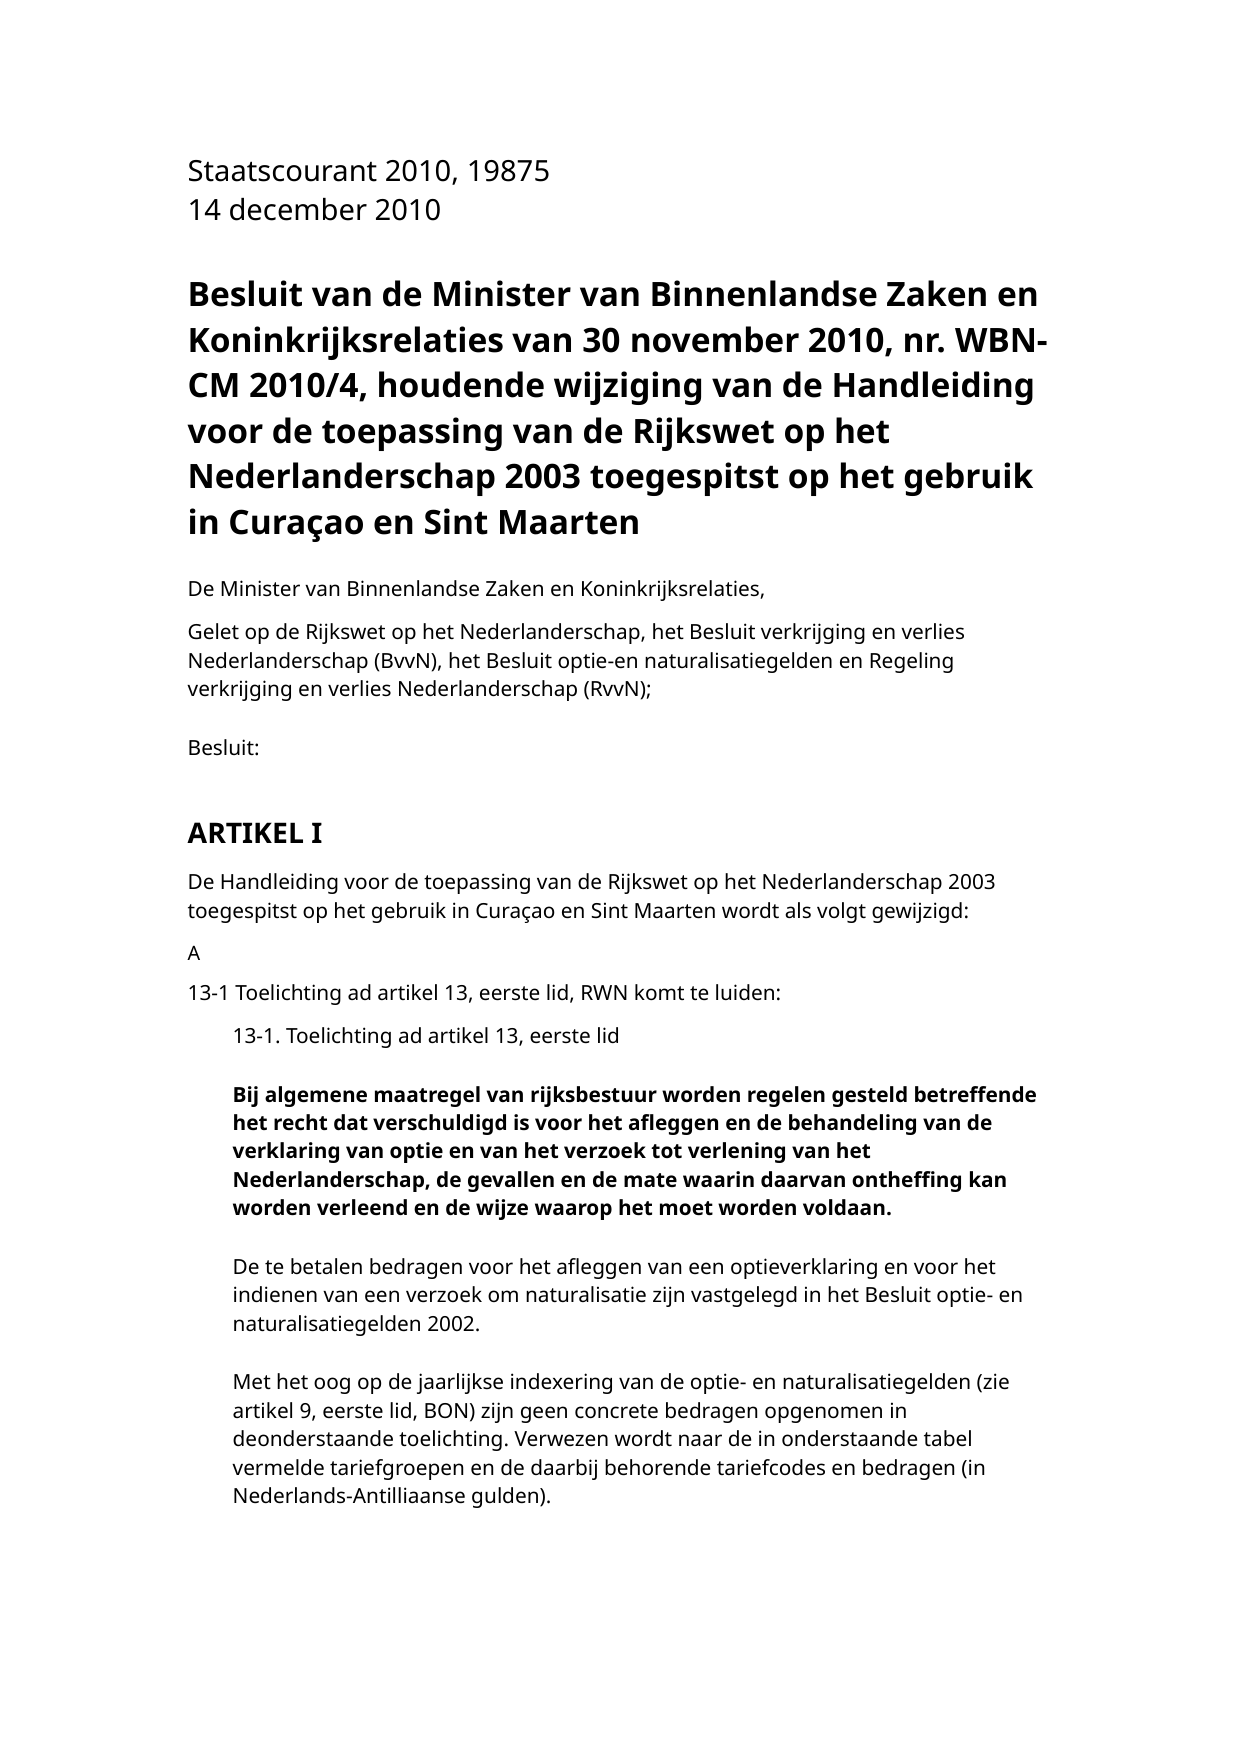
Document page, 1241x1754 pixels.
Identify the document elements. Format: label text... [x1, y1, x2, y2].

text A [187, 939, 1053, 966]
text De Handleiding voor de toepassing van de Rijkswet op het Nederlanderschap 2003 toegespitst op het gebruik in Curaçao en Sint Maarten wordt als volgt gewijzigd: [187, 867, 1053, 924]
text De te betalen bedragen voor het afleggen van een optieverklaring en voor het indienen van een verzoek om naturalisatie zijn vastgelegd in het Besluit optie- en naturalisatiegelden 2002. [232, 1252, 1053, 1337]
text Gelet op de Rijkswet op het Nederlanderschap, het Besluit verkrijging en verlies Nederlanderschap (BvvN), het Besluit optie-en naturalisatiegelden en Regeling verkrijging en verlies Nederlanderschap (RvvN); [187, 617, 1053, 703]
text 13-1 Toelichting ad artikel 13, eerste lid, RWN komt te luiden: [187, 978, 1053, 1006]
text De Minister van Binnenlandse Zaken en Koninkrijksrelaties, [187, 574, 1053, 602]
subtitle 13-1. Toelichting ad artikel 13, eerste lid [232, 1021, 1053, 1050]
subtitle Besluit van de Minister van Binnenlandse Zaken en Koninkrijksrelaties van 30 november 2010, nr. WBN-CM 2010/4, houdende wijziging van de Handleiding voor de toepassing van de Rijkswet op het Nederlanderschap 2003 toegespitst op het gebruik in Curaçao en Sint Maarten [187, 271, 1053, 544]
text Staatscourant 2010, 19875 [187, 150, 1053, 190]
text Met het oog op de jaarlijkse indexering van de optie- en naturalisatiegelden (zie artikel 9, eerste lid, BON) zijn geen concrete bedragen opgenomen in deonderstaande toelichting. Verwezen wordt naar de in onderstaande tabel vermelde tariefgroepen en de daarbij behorende tariefcodes en bedragen (in Nederlands-Antilliaanse gulden). [232, 1367, 1053, 1509]
subtitle ARTIKEL I [187, 814, 1053, 852]
text 14 december 2010 [187, 190, 1053, 229]
text Bij algemene maatregel van rijksbestuur worden regelen gesteld betreffende het recht dat verschuldigd is voor het afleggen en de behandeling van de verklaring van optie en van het verzoek tot verlening van het Nederlanderschap, de gevallen en de mate waarin daarvan ontheffing kan worden verleend en de wijze waarop het moet worden voldaan. [232, 1080, 1053, 1222]
text Besluit: [187, 733, 1053, 761]
